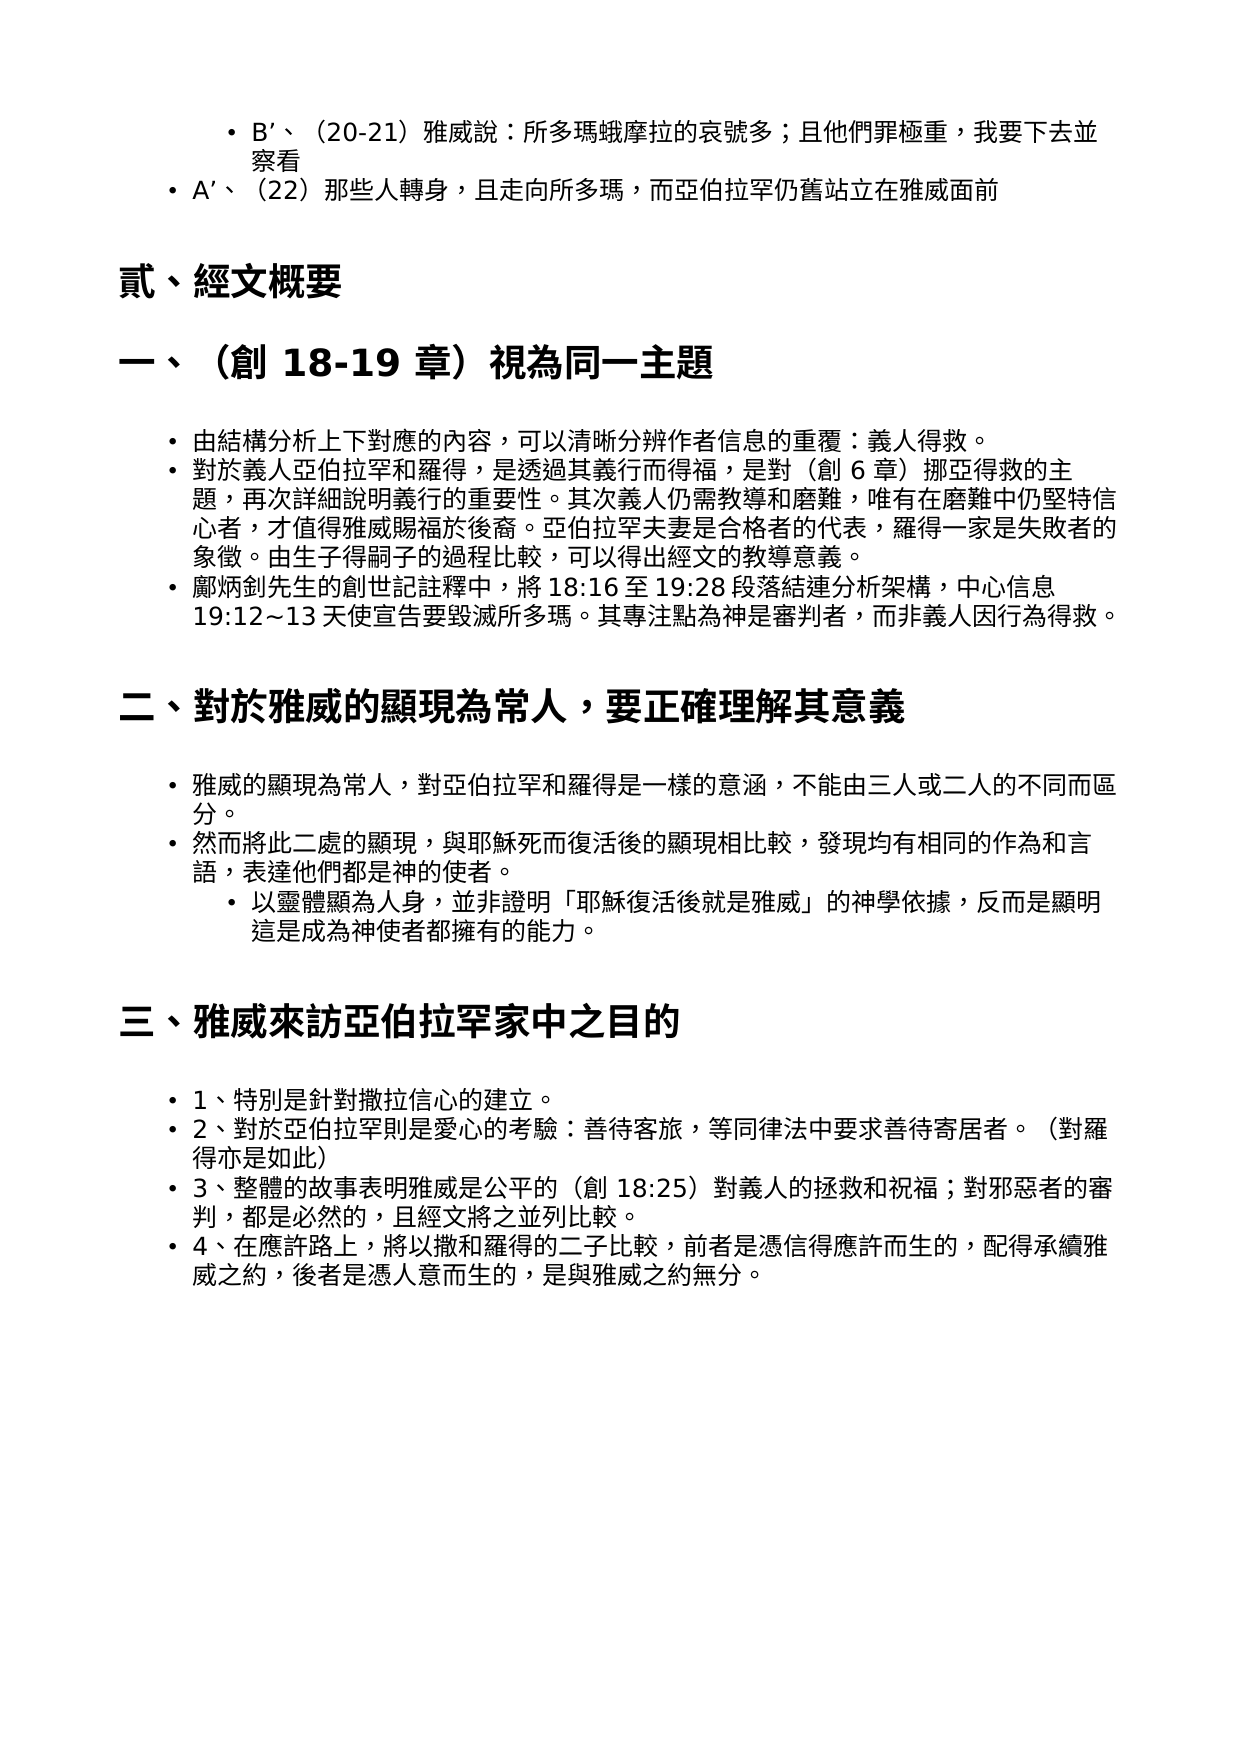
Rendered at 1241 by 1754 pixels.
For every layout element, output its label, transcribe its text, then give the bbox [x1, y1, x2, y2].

list 鄺炳釗先生的創世記註釋中，將18:16至19:28段落結連分析架構，中心信息19:12~13天使宣告要毀滅所多瑪。其專注點為神是審判者，而非義人因行為得救。 [177, 573, 1122, 631]
list 以靈體顯為人身，並非證明「耶穌復活後就是雅威」的神學依據，反而是顯明這是成為神使者都擁有的能力。 [236, 888, 1122, 946]
subtitle 一、（創 18-19 章）視為同一主題 [118, 341, 1122, 385]
list 由結構分析上下對應的內容，可以清晰分辨作者信息的重覆：義人得救。 [177, 427, 1122, 456]
list 雅威的顯現為常人，對亞伯拉罕和羅得是一樣的意涵，不能由三人或二人的不同而區分。 [177, 771, 1122, 829]
list 對於義人亞伯拉罕和羅得，是透過其義行而得福，是對（創 6 章）挪亞得救的主題，再次詳細說明義行的重要性。其次義人仍需教導和磨難，唯有在磨難中仍堅特信心者，才值得雅威賜福於後裔。亞伯拉罕夫妻是合格者的代表，羅得一家是失敗者的象徵。由生子得嗣子的過程比較，可以得出經文的教導意義。 [177, 456, 1122, 573]
list 3、整體的故事表明雅威是公平的（創 18:25）對義人的拯救和祝福；對邪惡者的審判，都是必然的，且經文將之並列比較。 [177, 1174, 1122, 1232]
list 1、特別是針對撒拉信心的建立。 [177, 1086, 1122, 1115]
list B’、（20-21）雅威說：所多瑪蛾摩拉的哀號多；且他們罪極重，我要下去並察看 [236, 118, 1122, 176]
list 然而將此二處的顯現，與耶穌死而復活後的顯現相比較，發現均有相同的作為和言語，表達他們都是神的使者。 [177, 829, 1122, 888]
subtitle 三、雅威來訪亞伯拉罕家中之目的 [118, 1001, 1122, 1044]
list 2、對於亞伯拉罕則是愛心的考驗：善待客旅，等同律法中要求善待寄居者。（對羅得亦是如此） [177, 1115, 1122, 1174]
list 4、在應許路上，將以撒和羅得的二子比較，前者是憑信得應許而生的，配得承續雅威之約，後者是憑人意而生的，是與雅威之約無分。 [177, 1232, 1122, 1290]
list A’、（22）那些人轉身，且走向所多瑪，而亞伯拉罕仍舊站立在雅威面前 [177, 176, 1122, 206]
subtitle 貳、經文概要 [118, 260, 1122, 304]
subtitle 二、對於雅威的顯現為常人，要正確理解其意義 [118, 686, 1122, 729]
